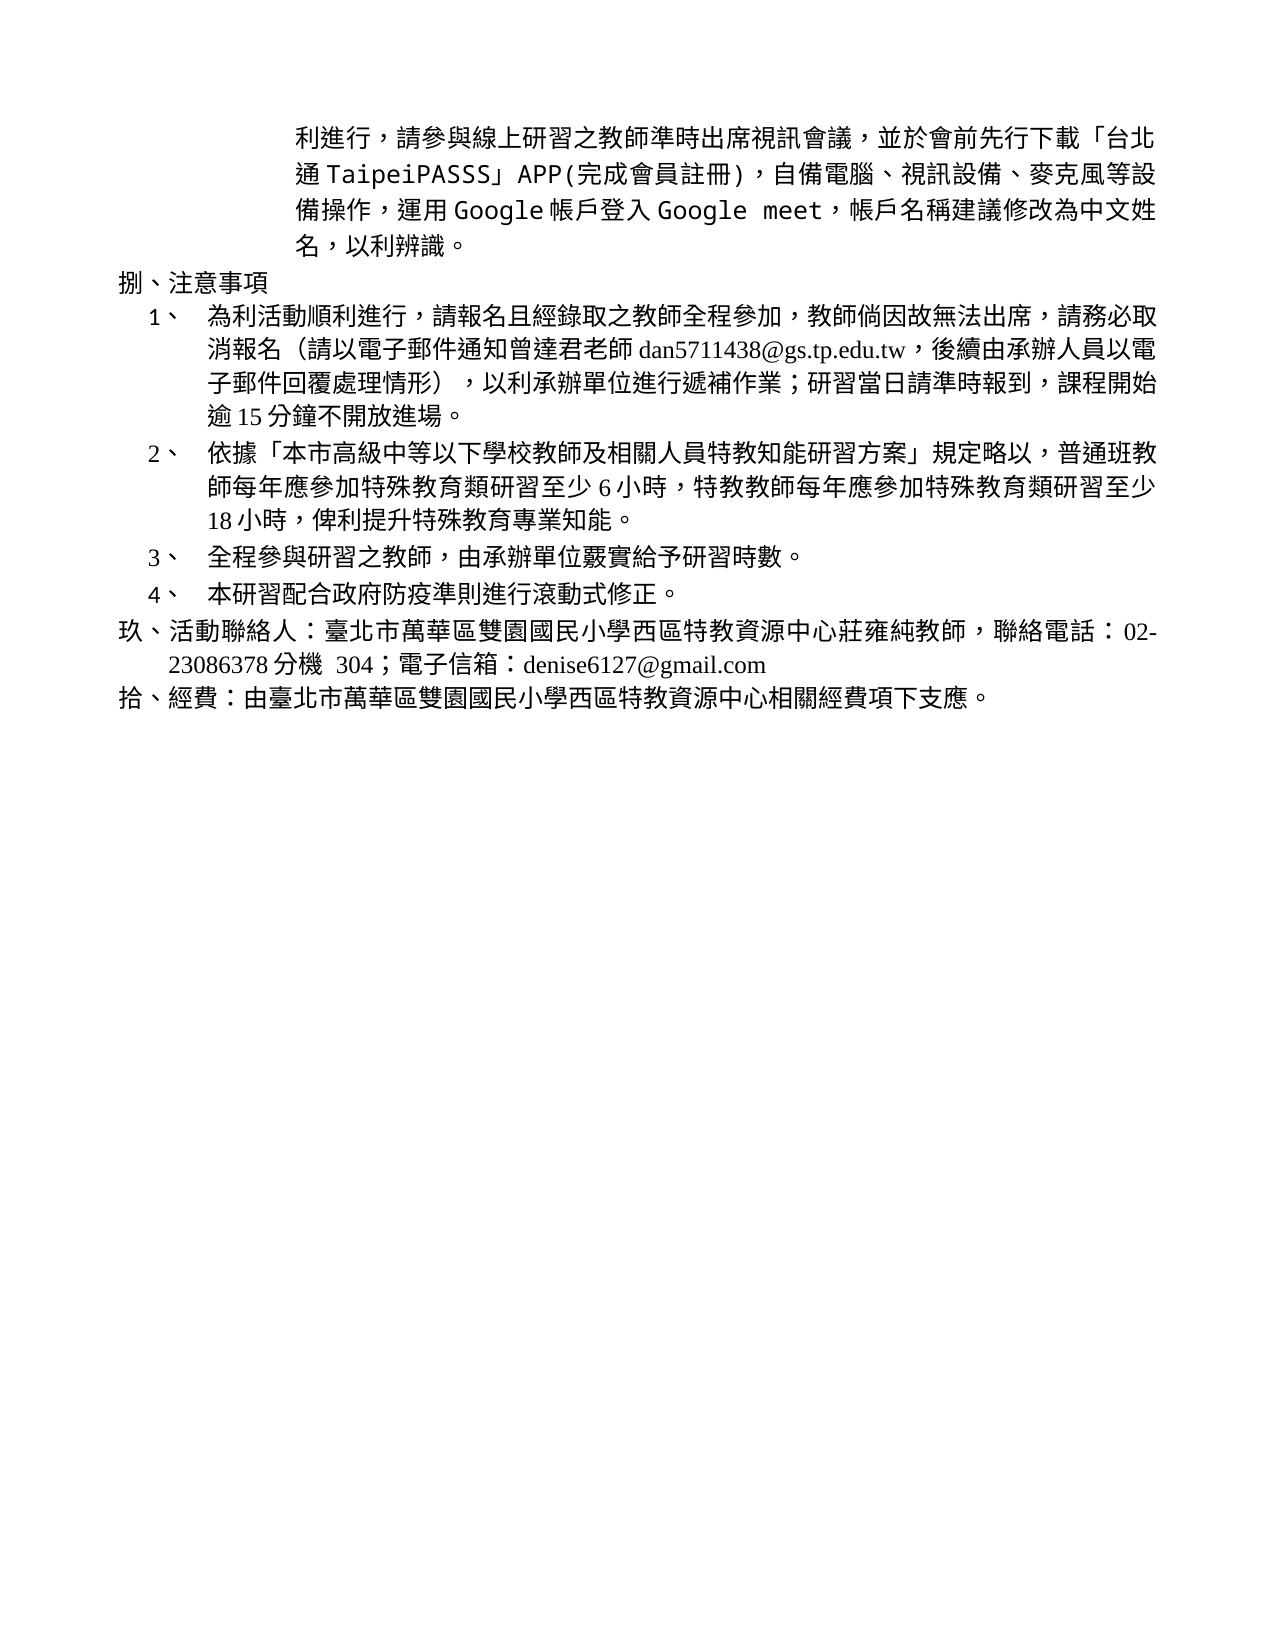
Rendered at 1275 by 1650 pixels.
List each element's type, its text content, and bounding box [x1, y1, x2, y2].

list 本研習配合政府防疫準則進行滾動式修正。 [148, 577, 1157, 610]
text 拾、經費：由臺北市萬華區雙園國民小學西區特教資源中心相關經費項下支應。 [118, 681, 1157, 714]
text 利進行，請參與線上研習之教師準時出席視訊會議，並於會前先行下載「台北通TaipeiPASSS」APP(完成會員註冊)，自備電腦、視訊設備、麥克風等設備操作，運用Google帳戶登入Google meet，帳戶名稱建議修改為中文姓名，以利辨識。 [118, 118, 1157, 263]
text 捌、注意事項 [118, 266, 1157, 299]
list 全程參與研習之教師，由承辦單位覈實給予研習時數。 [148, 540, 1157, 573]
list 依據「本市高級中等以下學校教師及相關人員特教知能研習方案」規定略以，普通班教師每年應參加特殊教育類研習至少6小時，特教教師每年應參加特殊教育類研習至少18小時，俾利提升特殊教育專業知能。 [148, 436, 1157, 536]
list 為利活動順利進行，請報名且經錄取之教師全程參加，教師倘因故無法出席，請務必取消報名（請以電子郵件通知曾達君老師dan5711438@gs.tp.edu.tw，後續由承辦人員以電子郵件回覆處理情形），以利承辦單位進行遞補作業；研習當日請準時報到，課程開始逾15分鐘不開放進場。 [148, 299, 1157, 432]
text 玖、活動聯絡人：臺北市萬華區雙園國民小學西區特教資源中心莊雍純教師，聯絡電話：02-23086378分機 304；電子信箱：denise6127@gmail.com [118, 614, 1157, 681]
